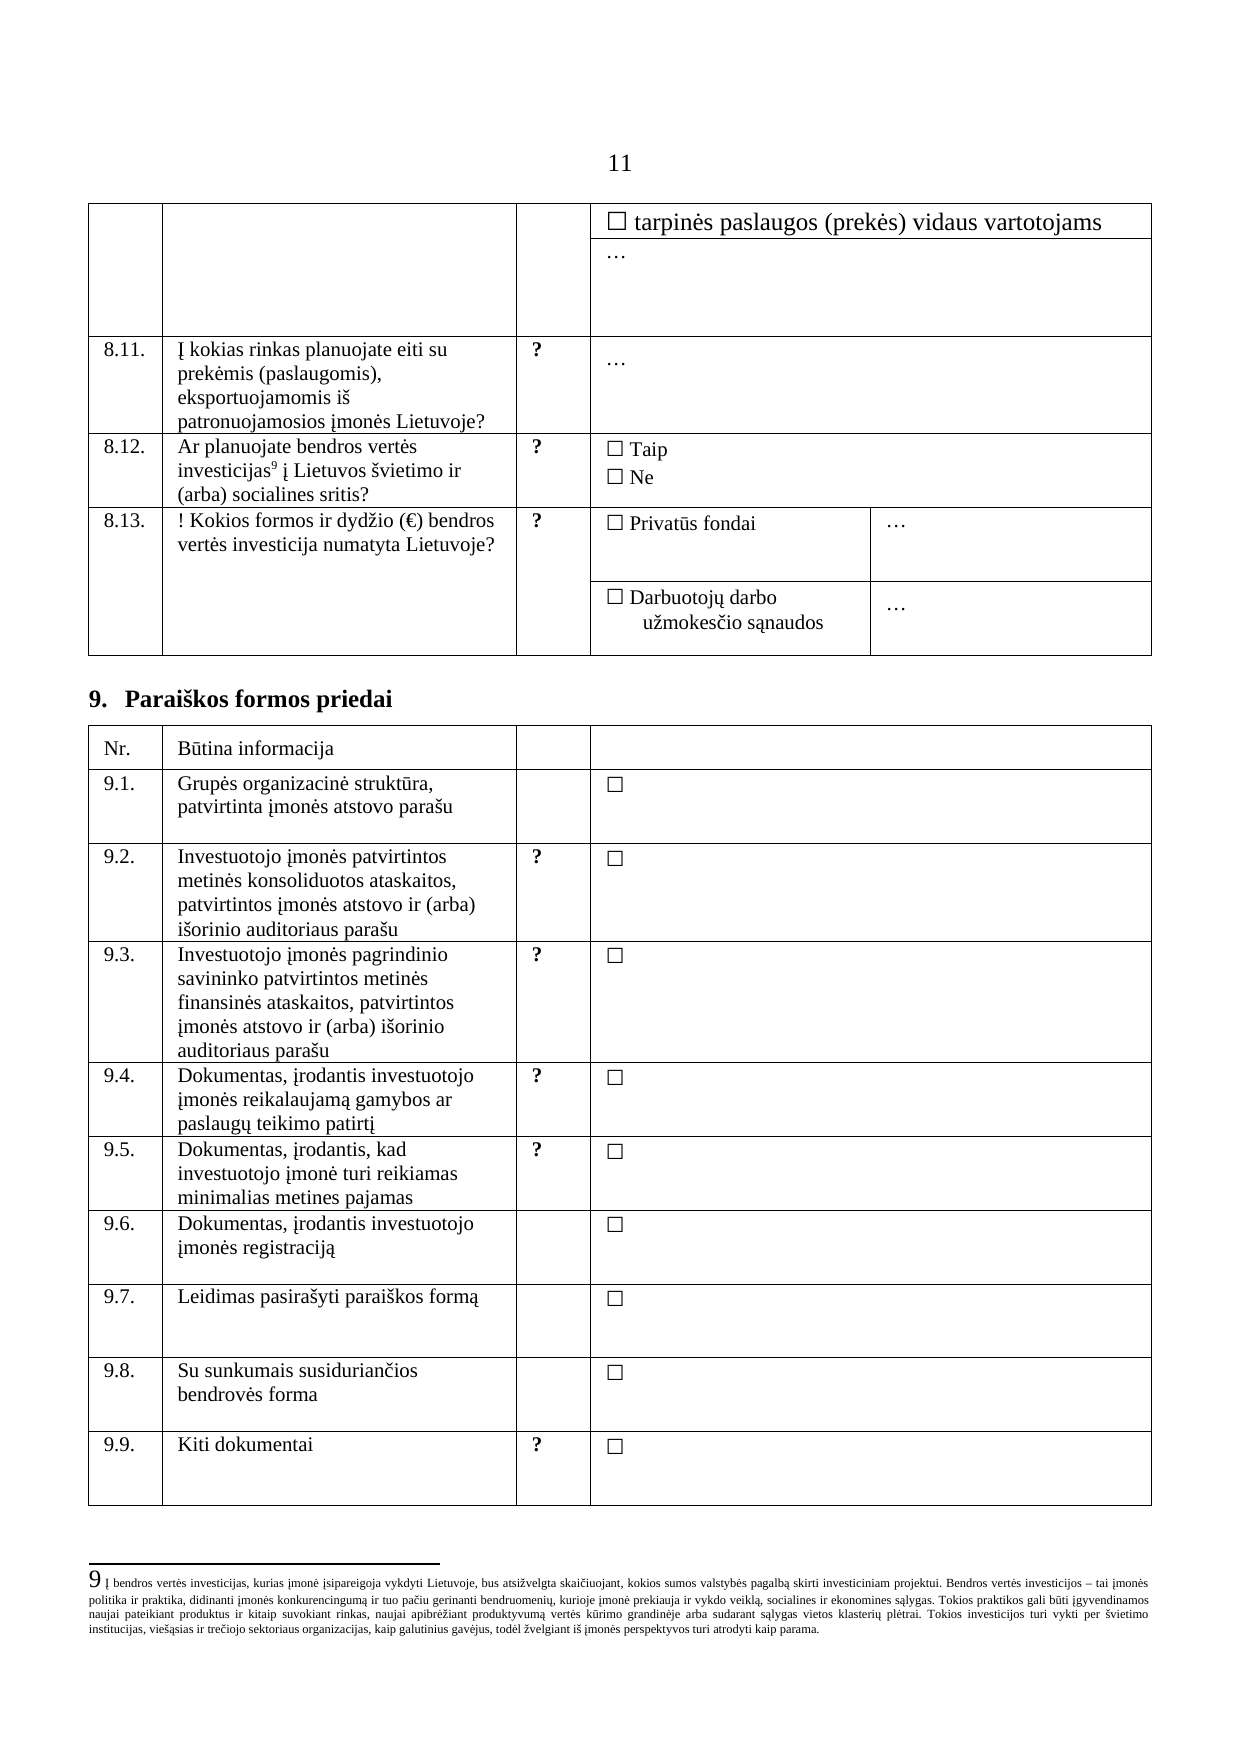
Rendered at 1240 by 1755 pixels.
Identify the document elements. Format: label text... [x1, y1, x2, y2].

table_header Būtina informacija [163, 726, 516, 769]
table_cell Kiti dokumentai [163, 1432, 516, 1505]
table_cell 8.11. [89, 337, 162, 433]
table_cell Dokumentas, įrodantis investuotojo įmonės registraciją [163, 1211, 516, 1283]
table_cell Grupės organizacinė struktūra, patvirtinta įmonės atstovo parašu [163, 770, 516, 843]
table_cell Į kokias rinkas planuojate eiti su prekėmis (paslaugomis), eksportuojamomis iš patronuojamosios įmonės Lietuvoje? [163, 337, 516, 433]
table_cell ☐ [591, 1285, 1151, 1357]
table_cell … [591, 239, 1151, 336]
table_cell ☐ [591, 1432, 1151, 1505]
table_cell ☐ [591, 1063, 1151, 1136]
table_cell 9.2. [89, 844, 162, 941]
table_cell ? [517, 508, 590, 654]
table_cell … [871, 508, 1151, 581]
table_cell ? [517, 844, 590, 941]
table_cell 9. 9.1. [89, 770, 162, 843]
table_cell ? [517, 434, 590, 507]
table_cell 8.13. [89, 508, 162, 654]
table_cell [517, 1285, 590, 1357]
table_cell 9.9. [89, 1432, 162, 1505]
table_cell 9.7. [89, 1285, 162, 1357]
table_cell … [871, 582, 1151, 654]
table_cell [517, 204, 590, 336]
table_cell [517, 1358, 590, 1431]
table_cell Dokumentas, įrodantis, kad investuotojo įmonė turi reikiamas minimalias metines pajamas [163, 1137, 516, 1209]
table_cell 9.4. [89, 1063, 162, 1136]
table_cell 9.6. [89, 1211, 162, 1283]
table_cell ☐ Darbuotojų darbo užmokesčio sąnaudos [591, 582, 870, 654]
table_cell [517, 770, 590, 843]
table_cell Leidimas pasirašyti paraiškos formą [163, 1285, 516, 1357]
table_cell ☐ tarpinės paslaugos (prekės) vidaus vartotojams [591, 204, 1151, 238]
table_cell ☐ Privatūs fondai [591, 508, 870, 581]
table_cell ? [517, 337, 590, 433]
table_cell ? [517, 1063, 590, 1136]
table_cell … [591, 337, 1151, 433]
subtitle 9. Paraiškos formos priedai [89, 684, 1151, 713]
table_cell Investuotojo įmonės patvirtintos metinės konsoliduotos ataskaitos, patvirtintos įmonės atstovo ir (arba) išorinio auditoriaus parašu [163, 844, 516, 941]
table_cell ☐ [591, 770, 1151, 843]
table_cell ☐ [591, 942, 1151, 1062]
table_cell 9.5. [89, 1137, 162, 1209]
table_cell 8.12. [89, 434, 162, 507]
table_cell ? [517, 942, 590, 1062]
table_cell ☐ [591, 1211, 1151, 1283]
table_cell 9.3. [89, 942, 162, 1062]
table_cell ? [517, 1432, 590, 1505]
table_cell [163, 204, 516, 336]
table_cell Dokumentas, įrodantis investuotojo įmonės reikalaujamą gamybos ar paslaugų teikimo patirtį [163, 1063, 516, 1136]
table_header [591, 726, 1151, 769]
table_cell 9.8. [89, 1358, 162, 1431]
table_cell Ar planuojate bendros vertės investicijas į Lietuvos švietimo ir (arba) socialines sritis? [163, 434, 516, 507]
table_cell ! Kokios formos ir dydžio (€) bendros vertės investicija numatyta Lietuvoje? [163, 508, 516, 654]
table_cell [517, 1211, 590, 1283]
table_header Nr. [89, 726, 162, 769]
table_header [517, 726, 590, 769]
table_cell ☐ [591, 844, 1151, 941]
table_cell ☐ [591, 1137, 1151, 1209]
table_cell Su sunkumais susiduriančios bendrovės forma [163, 1358, 516, 1431]
table_cell Investuotojo įmonės pagrindinio savininko patvirtintos metinės finansinės ataskaitos, patvirtintos įmonės atstovo ir (arba) išorinio auditoriaus parašu [163, 942, 516, 1062]
table_cell ☐ [591, 1358, 1151, 1431]
table_cell [89, 204, 162, 336]
table_cell ? [517, 1137, 590, 1209]
table_cell ☐ Taip ☐ Ne [591, 434, 1151, 507]
